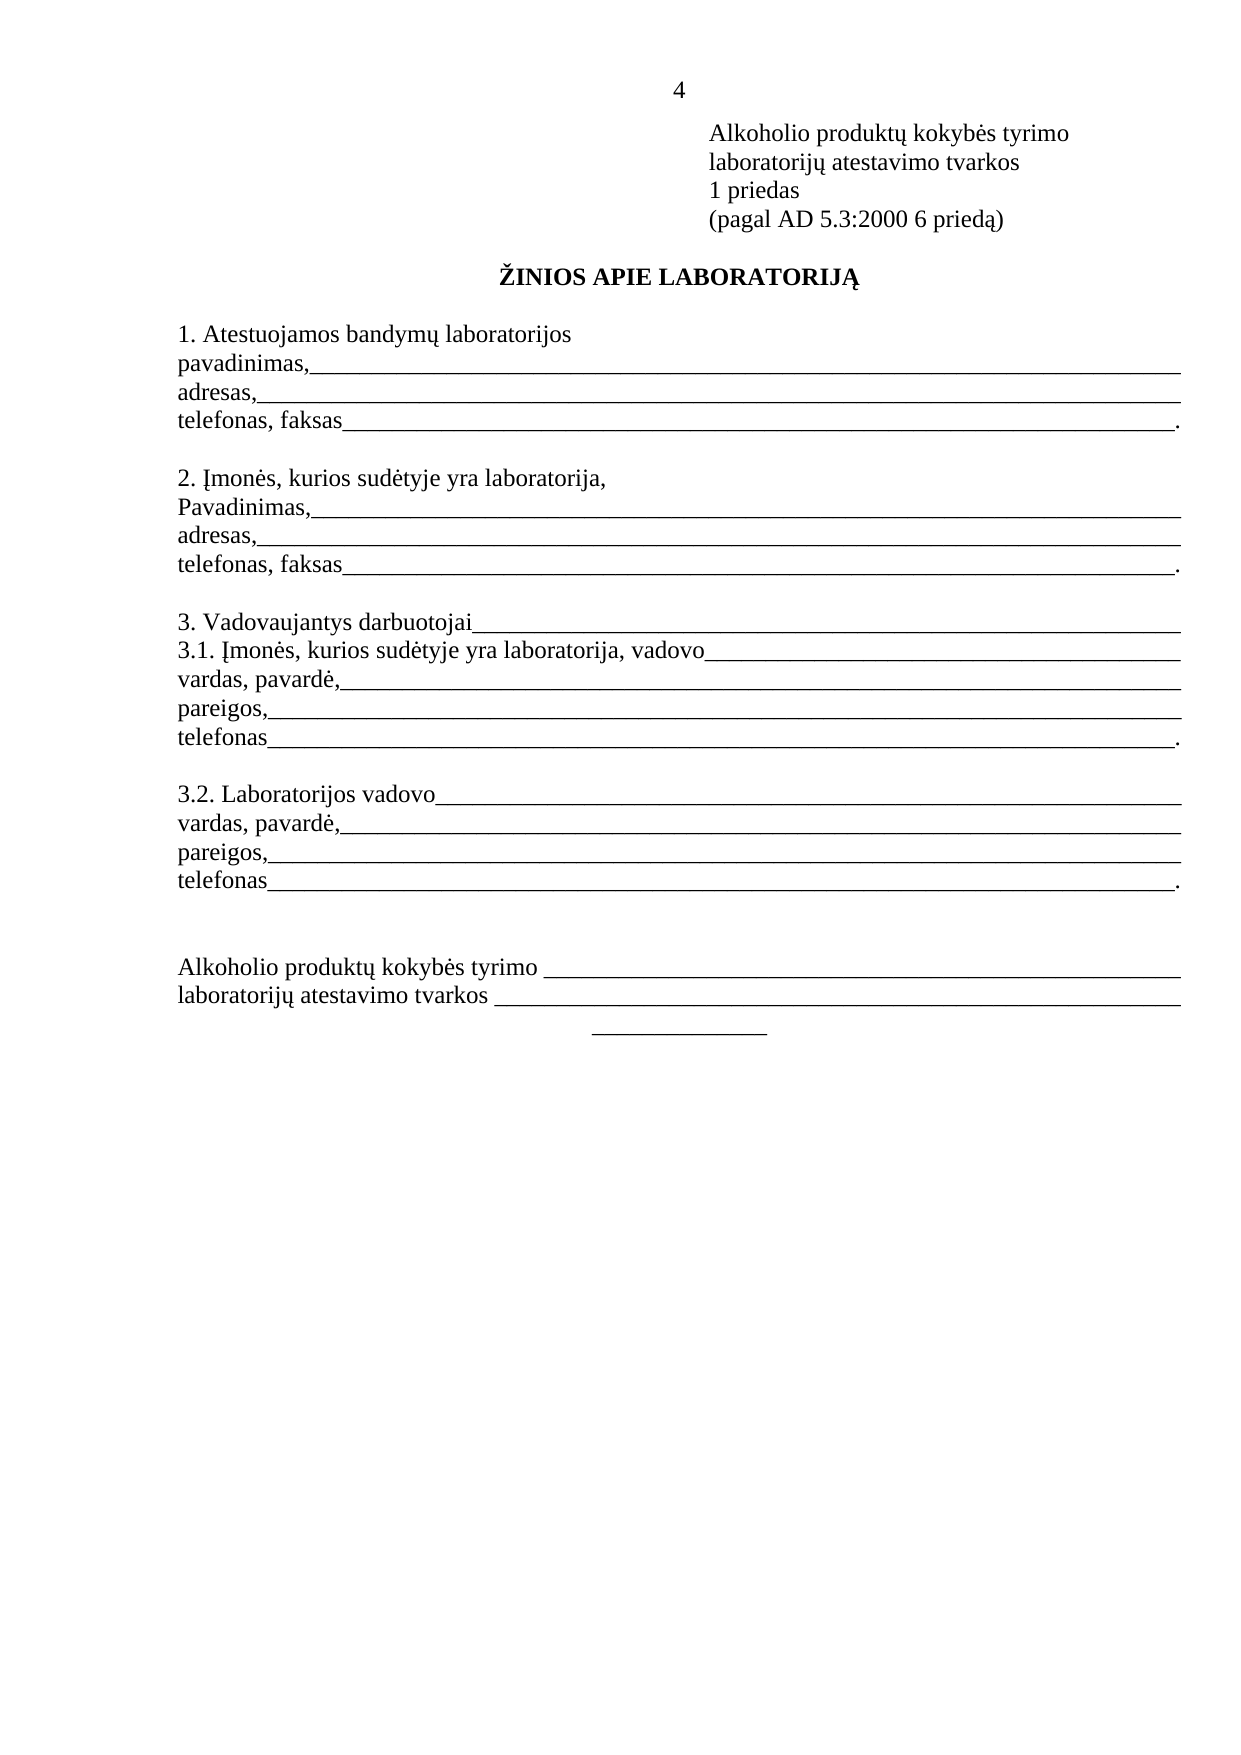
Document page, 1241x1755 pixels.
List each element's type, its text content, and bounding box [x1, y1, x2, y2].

text pareigos, [177, 693, 1181, 722]
text 3.1. Įmonės, kurios sudėtyje yra laboratorija, vadovo [177, 636, 1181, 664]
text Pavadinimas, [177, 492, 1181, 521]
text ŽINIOS APIE LABORATORIJĄ [177, 262, 1181, 291]
text ______________ [177, 1009, 1181, 1038]
text vardas, pavardė, [177, 808, 1181, 837]
text adresas, [177, 521, 1181, 549]
text Alkoholio produktų kokybės tyrimo [177, 952, 1181, 981]
text 3.2. Laboratorijos vadovo [177, 779, 1181, 808]
text pareigos, [177, 837, 1181, 866]
text Alkoholio produktų kokybės tyrimo laboratorijų atestavimo tvarkos [709, 118, 1181, 176]
text telefonas, faksas . [177, 549, 1181, 578]
text adresas, [177, 377, 1181, 406]
text laboratorijų atestavimo tvarkos [177, 981, 1181, 1009]
text telefonas . [177, 722, 1181, 751]
text vardas, pavardė, [177, 664, 1181, 693]
text 1 priedas [177, 176, 1181, 204]
text 1. Atestuojamos bandymų laboratorijos [177, 319, 1181, 348]
text 3. Vadovaujantys darbuotojai [177, 607, 1181, 636]
text (pagal AD 5.3:2000 6 priedą) [177, 204, 1181, 233]
text telefonas . [177, 866, 1181, 894]
text telefonas, faksas . [177, 406, 1181, 434]
text pavadinimas, [177, 348, 1181, 377]
text 2. Įmonės, kurios sudėtyje yra laboratorija, [177, 463, 1181, 492]
